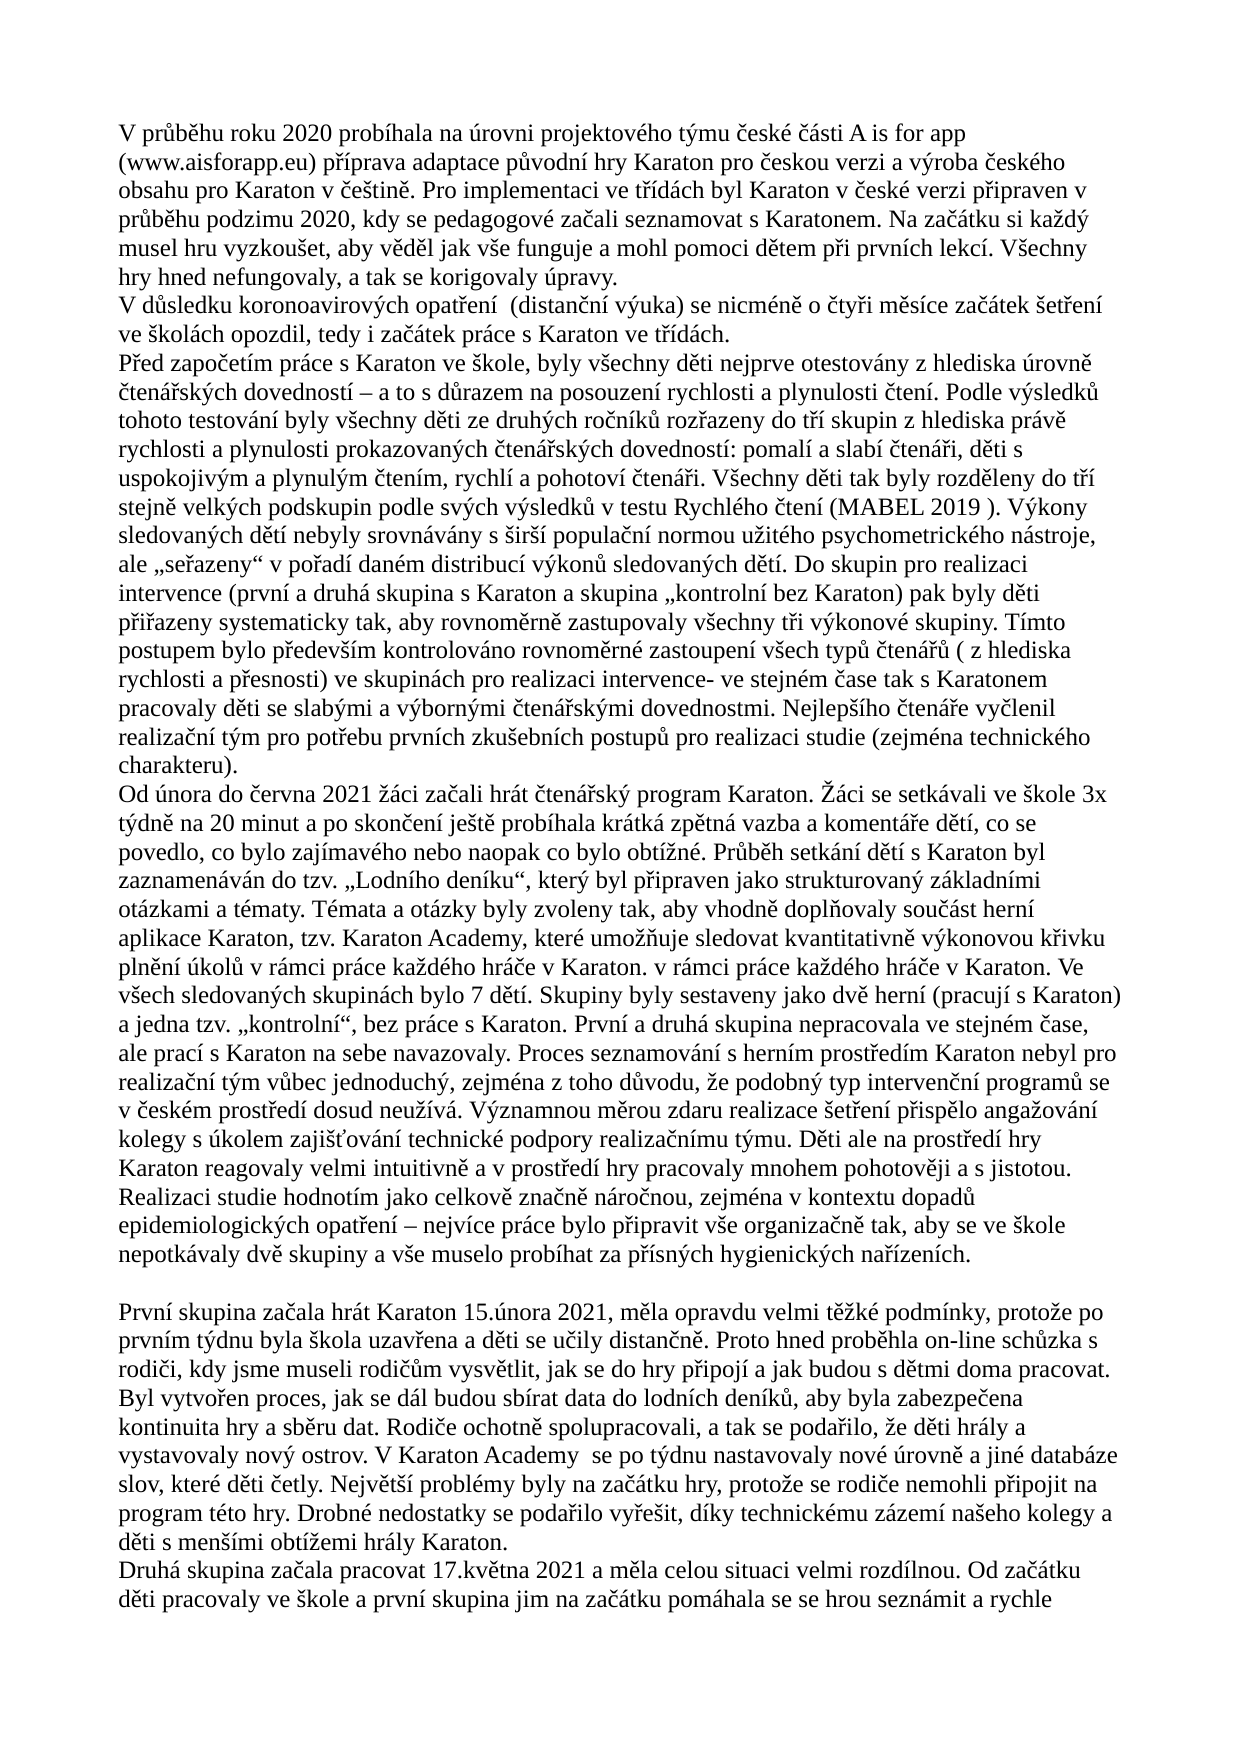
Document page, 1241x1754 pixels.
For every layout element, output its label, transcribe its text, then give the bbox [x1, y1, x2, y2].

text První skupina začala hrát Karaton 15.února 2021, měla opravdu velmi těžké podmínky, protože po prvním týdnu byla škola uzavřena a děti se učily distančně. Proto hned proběhla on-line schůzka s rodiči, kdy jsme museli rodičům vysvětlit, jak se do hry připojí a jak budou s dětmi doma pracovat. Byl vytvořen proces, jak se dál budou sbírat data do lodních deníků, aby byla zabezpečena kontinuita hry a sběru dat. Rodiče ochotně spolupracovali, a tak se podařilo, že děti hrály a vystavovaly nový ostrov. V Karaton Academy se po týdnu nastavovaly nové úrovně a jiné databáze slov, které děti četly. Největší problémy byly na začátku hry, protože se rodiče nemohli připojit na program této hry. Drobné nedostatky se podařilo vyřešit, díky technickému zázemí našeho kolegy a děti s menšími obtížemi hrály Karaton. [118, 1297, 1122, 1556]
text Druhá skupina začala pracovat 17.května 2021 a měla celou situaci velmi rozdílnou. Od začátku děti pracovaly ve škole a první skupina jim na začátku pomáhala se se hrou seznámit a rychle [118, 1556, 1122, 1613]
text V důsledku koronoavirových opatření (distanční výuka) se nicméně o čtyři měsíce začátek šetření ve školách opozdil, tedy i začátek práce s Karaton ve třídách. [118, 291, 1122, 348]
text Od února do června 2021 žáci začali hrát čtenářský program Karaton. Žáci se setkávali ve škole 3x týdně na 20 minut a po skončení ještě probíhala krátká zpětná vazba a komentáře dětí, co se povedlo, co bylo zajímavého nebo naopak co bylo obtížné. Průběh setkání dětí s Karaton byl zaznamenáván do tzv. „Lodního deníku“, který byl připraven jako strukturovaný základními otázkami a tématy. Témata a otázky byly zvoleny tak, aby vhodně doplňovaly součást herní aplikace Karaton, tzv. Karaton Academy, které umožňuje sledovat kvantitativně výkonovou křivku plnění úkolů v rámci práce každého hráče v Karaton. v rámci práce každého hráče v Karaton. Ve všech sledovaných skupinách bylo 7 dětí. Skupiny byly sestaveny jako dvě herní (pracují s Karaton) a jedna tzv. „kontrolní“, bez práce s Karaton. První a druhá skupina nepracovala ve stejném čase, ale prací s Karaton na sebe navazovaly. Proces seznamování s herním prostředím Karaton nebyl pro realizační tým vůbec jednoduchý, zejména z toho důvodu, že podobný typ intervenční programů se v českém prostředí dosud neužívá. Významnou měrou zdaru realizace šetření přispělo angažování kolegy s úkolem zajišťování technické podpory realizačnímu týmu. Děti ale na prostředí hry Karaton reagovaly velmi intuitivně a v prostředí hry pracovaly mnohem pohotověji a s jistotou. Realizaci studie hodnotím jako celkově značně náročnou, zejména v kontextu dopadů epidemiologických opatření – nejvíce práce bylo připravit vše organizačně tak, aby se ve škole nepotkávaly dvě skupiny a vše muselo probíhat za přísných hygienických nařízeních. [118, 779, 1122, 1268]
text Před započetím práce s Karaton ve škole, byly všechny děti nejprve otestovány z hlediska úrovně čtenářských dovedností – a to s důrazem na posouzení rychlosti a plynulosti čtení. Podle výsledků tohoto testování byly všechny děti ze druhých ročníků rozřazeny do tří skupin z hlediska právě rychlosti a plynulosti prokazovaných čtenářských dovedností: pomalí a slabí čtenáři, děti s uspokojivým a plynulým čtením, rychlí a pohotoví čtenáři. Všechny děti tak byly rozděleny do tří stejně velkých podskupin podle svých výsledků v testu Rychlého čtení (MABEL 2019 ). Výkony sledovaných dětí nebyly srovnávány s širší populační normou užitého psychometrického nástroje, ale „seřazeny“ v pořadí daném distribucí výkonů sledovaných dětí. Do skupin pro realizaci intervence (první a druhá skupina s Karaton a skupina „kontrolní bez Karaton) pak byly děti přiřazeny systematicky tak, aby rovnoměrně zastupovaly všechny tři výkonové skupiny. Tímto postupem bylo především kontrolováno rovnoměrné zastoupení všech typů čtenářů ( z hlediska rychlosti a přesnosti) ve skupinách pro realizaci intervence- ve stejném čase tak s Karatonem pracovaly děti se slabými a výbornými čtenářskými dovednostmi. Nejlepšího čtenáře vyčlenil realizační tým pro potřebu prvních zkušebních postupů pro realizaci studie (zejména technického charakteru). [118, 348, 1122, 779]
text V průběhu roku 2020 probíhala na úrovni projektového týmu české části A is for app (www.aisforapp.eu) příprava adaptace původní hry Karaton pro českou verzi a výroba českého obsahu pro Karaton v češtině. Pro implementaci ve třídách byl Karaton v české verzi připraven v průběhu podzimu 2020, kdy se pedagogové začali seznamovat s Karatonem. Na začátku si každý musel hru vyzkoušet, aby věděl jak vše funguje a mohl pomoci dětem při prvních lekcí. Všechny hry hned nefungovaly, a tak se korigovaly úpravy. [118, 118, 1122, 291]
